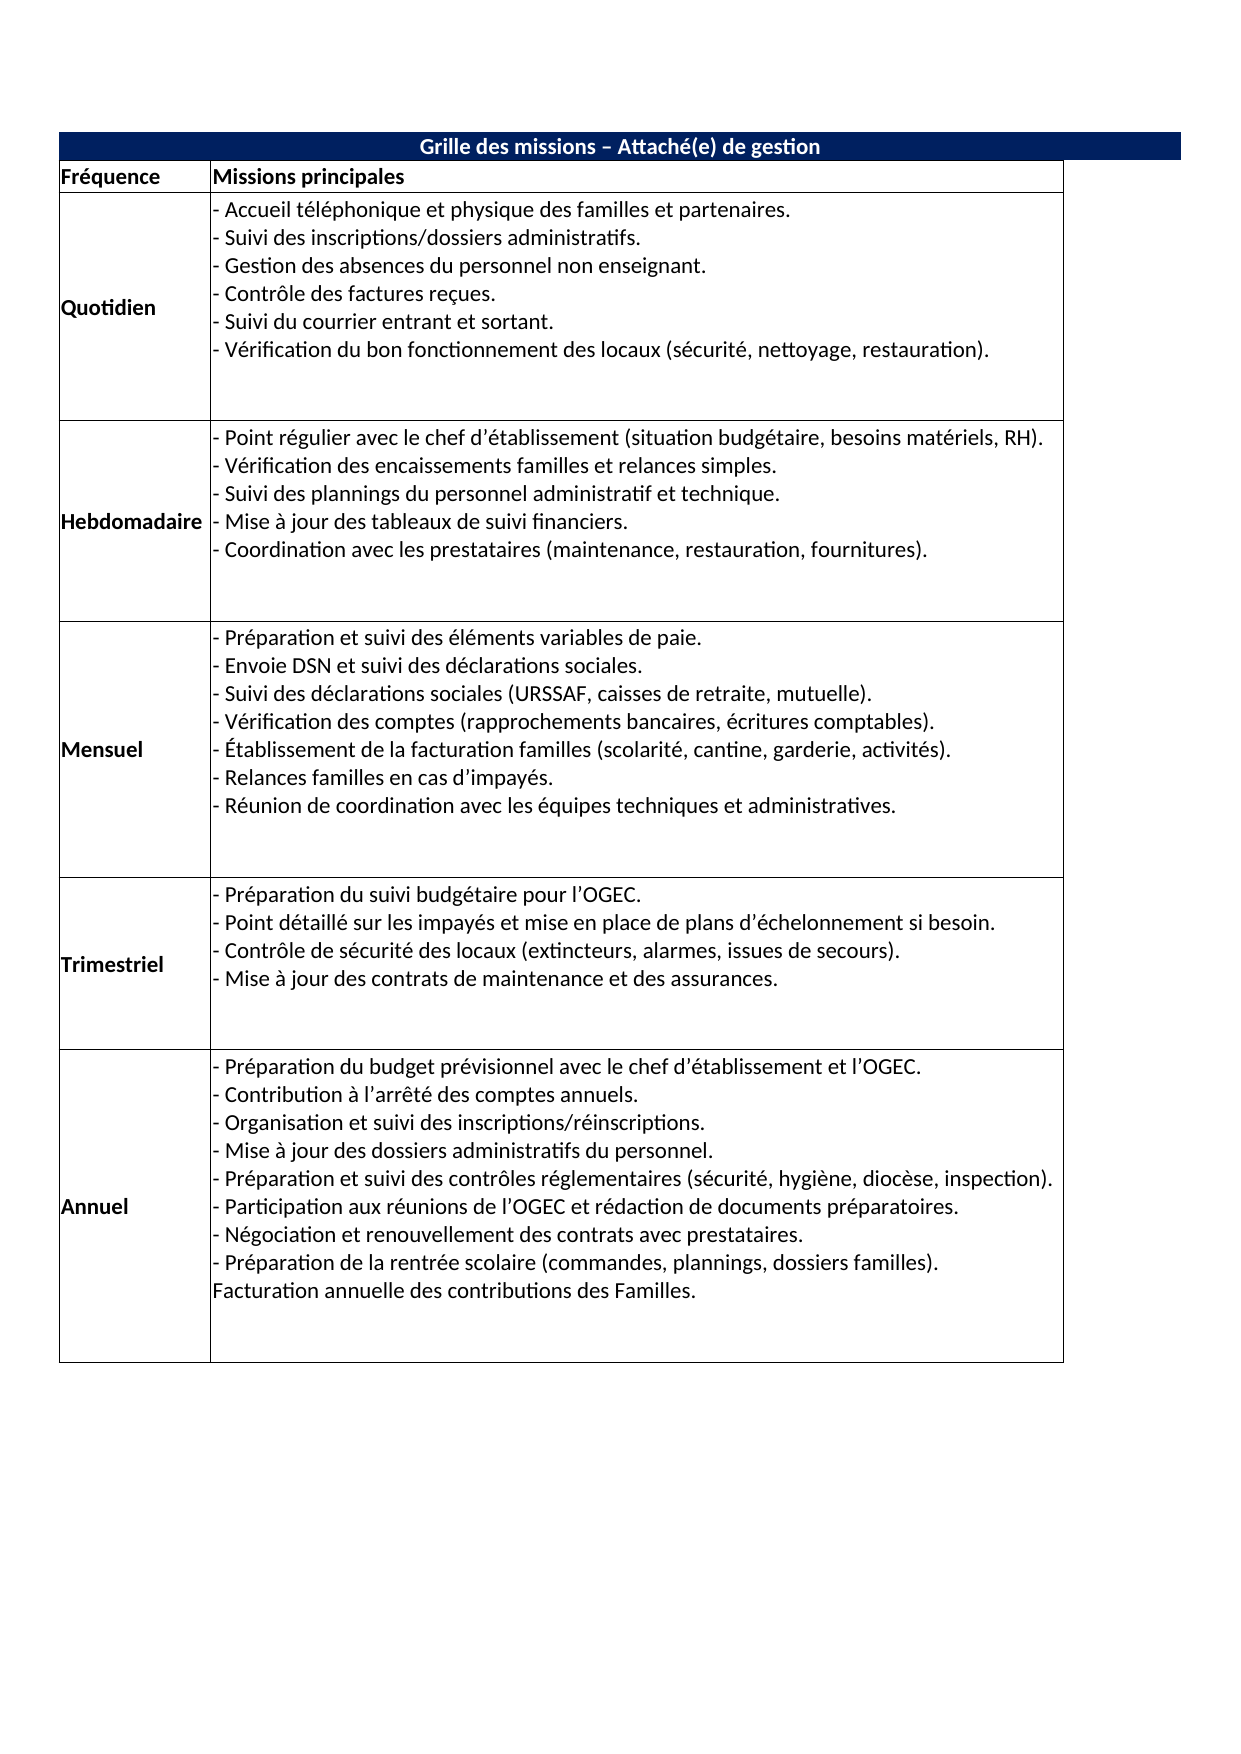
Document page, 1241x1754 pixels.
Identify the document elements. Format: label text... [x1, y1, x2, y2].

table_cell Trimestriel [60, 878, 210, 1049]
table_cell - Préparation du suivi budgétaire pour l’OGEC. - Point détaillé sur les impayés et mise en place de plans d’échelonnement si besoin. - Contrôle de sécurité des locaux (extincteurs, alarmes, issues de secours). - Mise à jour des contrats de maintenance et des assurances. [211, 878, 1063, 1049]
text Grille des missions – Attaché(e) de gestion [59, 132, 1181, 160]
table_header Fréquence [60, 161, 210, 192]
table_header Missions principales [211, 161, 1063, 192]
table_cell - Préparation du budget prévisionnel avec le chef d’établissement et l’OGEC. - Contribution à l’arrêté des comptes annuels. - Organisation et suivi des inscriptions/réinscriptions. - Mise à jour des dossiers administratifs du personnel. - Préparation et suivi des contrôles réglementaires (sécurité, hygiène, diocèse, inspection). - Participation aux réunions de l’OGEC et rédaction de documents préparatoires. - Négociation et renouvellement des contrats avec prestataires. - Préparation de la rentrée scolaire (commandes, plannings, dossiers familles). Facturation annuelle des contributions des Familles. [211, 1050, 1063, 1362]
table_cell Annuel [60, 1050, 210, 1362]
table_cell Quotidien [60, 193, 210, 420]
table_cell - Préparation et suivi des éléments variables de paie. - Envoie DSN et suivi des déclarations sociales. - Suivi des déclarations sociales (URSSAF, caisses de retraite, mutuelle). - Vérification des comptes (rapprochements bancaires, écritures comptables). - Établissement de la facturation familles (scolarité, cantine, garderie, activités). - Relances familles en cas d’impayés. - Réunion de coordination avec les équipes techniques et administratives. [211, 622, 1063, 877]
table_cell - Accueil téléphonique et physique des familles et partenaires. - Suivi des inscriptions/dossiers administratifs. - Gestion des absences du personnel non enseignant. - Contrôle des factures reçues. - Suivi du courrier entrant et sortant. - Vérification du bon fonctionnement des locaux (sécurité, nettoyage, restauration). [211, 193, 1063, 420]
table_cell Hebdomadaire [60, 421, 210, 621]
table_cell - Point régulier avec le chef d’établissement (situation budgétaire, besoins matériels, RH). - Vérification des encaissements familles et relances simples. - Suivi des plannings du personnel administratif et technique. - Mise à jour des tableaux de suivi financiers. - Coordination avec les prestataires (maintenance, restauration, fournitures). [211, 421, 1063, 621]
table_cell Mensuel [60, 622, 210, 877]
